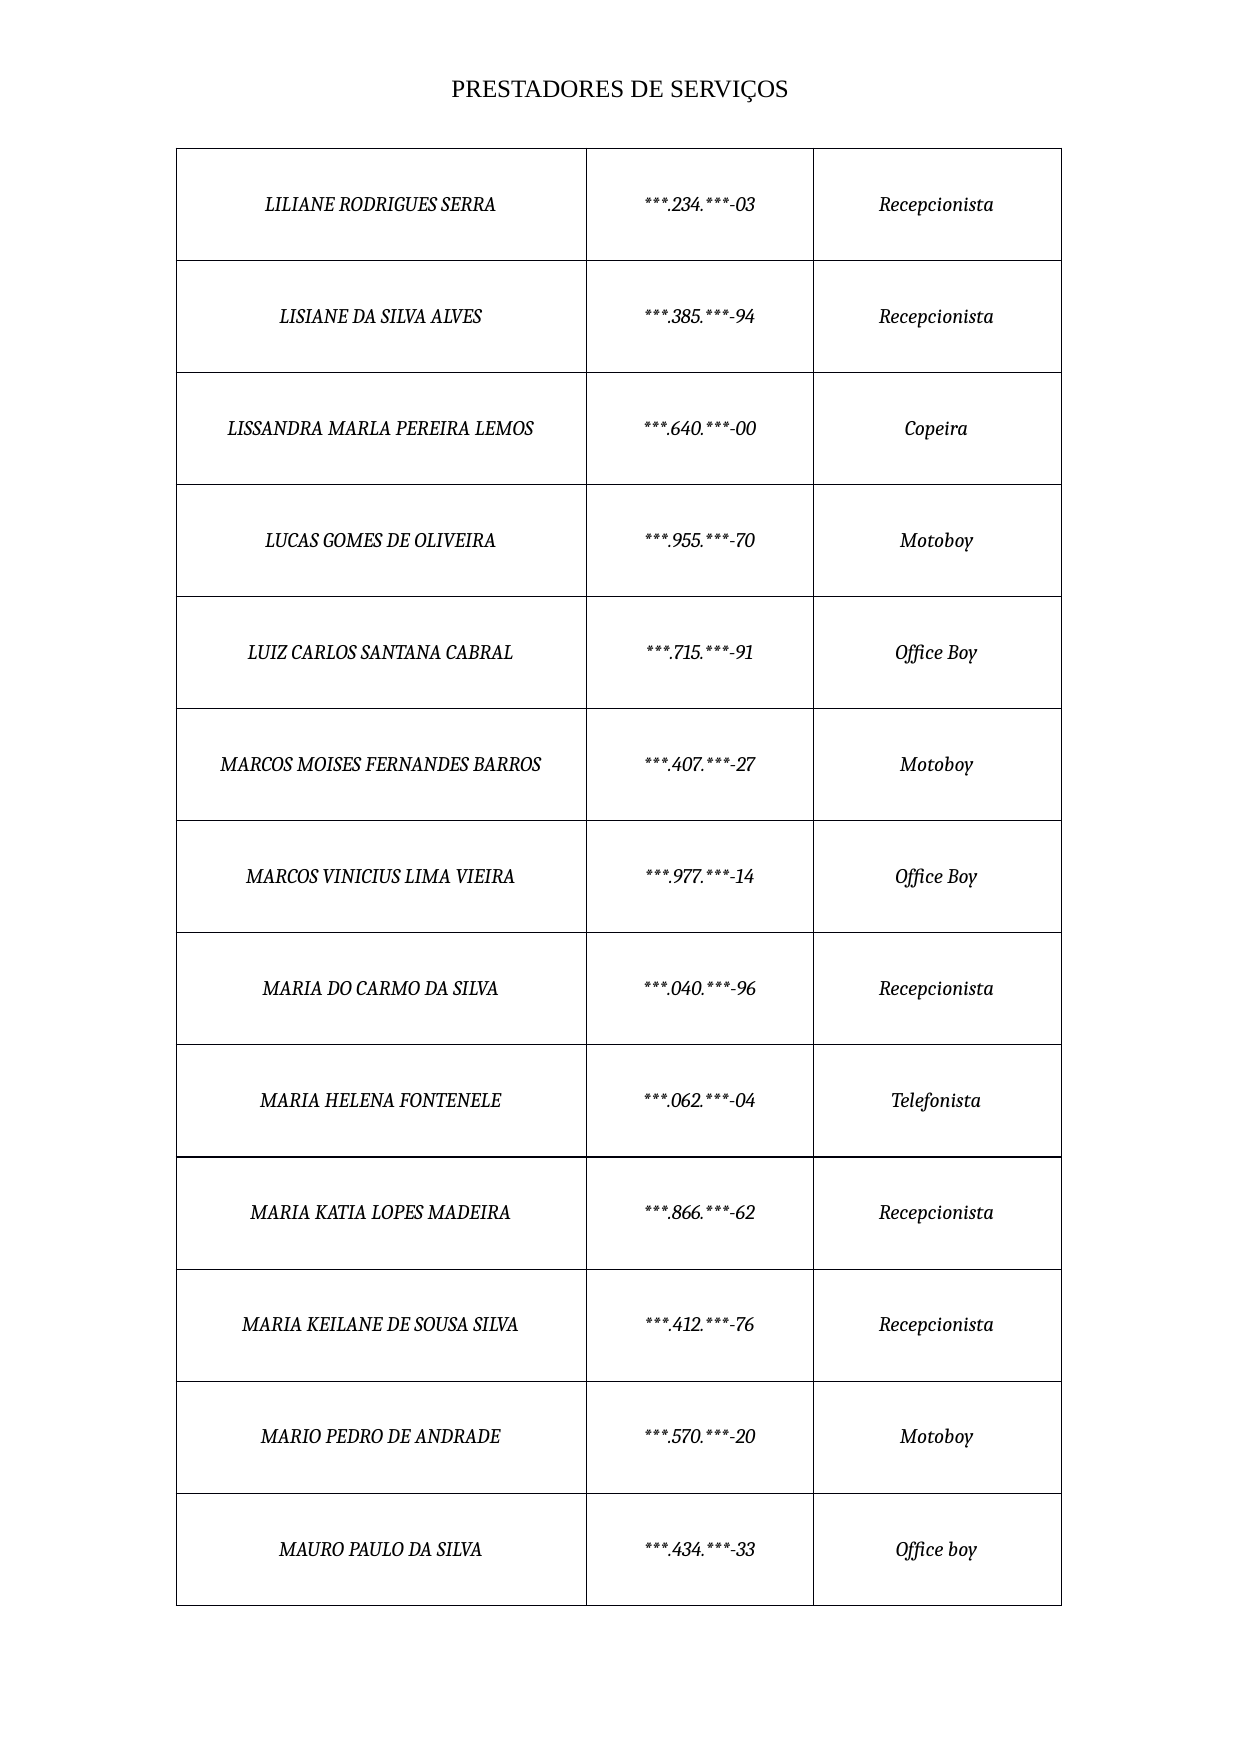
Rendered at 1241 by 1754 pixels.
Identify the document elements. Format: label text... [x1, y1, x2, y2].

table_cell Office boy [814, 1494, 1061, 1605]
table_cell Recepcionista [814, 261, 1061, 372]
table_cell ***.977.***-14 [587, 821, 813, 932]
table_cell Recepcionista [814, 933, 1061, 1044]
table_cell Office Boy [814, 821, 1061, 932]
table_cell Telefonista [814, 1045, 1061, 1156]
table_cell Recepcionista [814, 1270, 1061, 1381]
table_cell MARIO PEDRO DE ANDRADE [177, 1382, 586, 1493]
table_cell LISIANE DA SILVA ALVES [177, 261, 586, 372]
table_cell ***.640.***-00 [587, 373, 813, 484]
table_cell LILIANE RODRIGUES SERRA [177, 149, 586, 260]
table_cell ***.715.***-91 [587, 597, 813, 708]
table_cell Motoboy [814, 1382, 1061, 1493]
table_cell ***.407.***-27 [587, 709, 813, 820]
table_cell LUCAS GOMES DE OLIVEIRA [177, 485, 586, 596]
table_cell ***.234.***-03 [587, 149, 813, 260]
table_cell ***.385.***-94 [587, 261, 813, 372]
table_cell LUIZ CARLOS SANTANA CABRAL [177, 597, 586, 708]
table_cell MARIA KEILANE DE SOUSA SILVA [177, 1270, 586, 1381]
table_cell ***.434.***-33 [587, 1494, 813, 1605]
table_cell MARIA KATIA LOPES MADEIRA [177, 1158, 586, 1268]
table_cell ***.412.***-76 [587, 1270, 813, 1381]
table_cell Recepcionista [814, 1158, 1061, 1268]
table_cell Motoboy [814, 485, 1061, 596]
table_cell Copeira [814, 373, 1061, 484]
table_cell MARIA DO CARMO DA SILVA [177, 933, 586, 1044]
table_cell MARCOS MOISES FERNANDES BARROS [177, 709, 586, 820]
table_cell ***.570.***-20 [587, 1382, 813, 1493]
table_cell Recepcionista [814, 149, 1061, 260]
table_cell Motoboy [814, 709, 1061, 820]
table_cell MARIA HELENA FONTENELE [177, 1045, 586, 1156]
table_cell ***.955.***-70 [587, 485, 813, 596]
table_cell ***.866.***-62 [587, 1158, 813, 1268]
table_cell ***.040.***-96 [587, 933, 813, 1044]
table_cell Office Boy [814, 597, 1061, 708]
table_cell MAURO PAULO DA SILVA [177, 1494, 586, 1605]
table_cell ***.062.***-04 [587, 1045, 813, 1156]
table_cell LISSANDRA MARLA PEREIRA LEMOS [177, 373, 586, 484]
table_cell MARCOS VINICIUS LIMA VIEIRA [177, 821, 586, 932]
